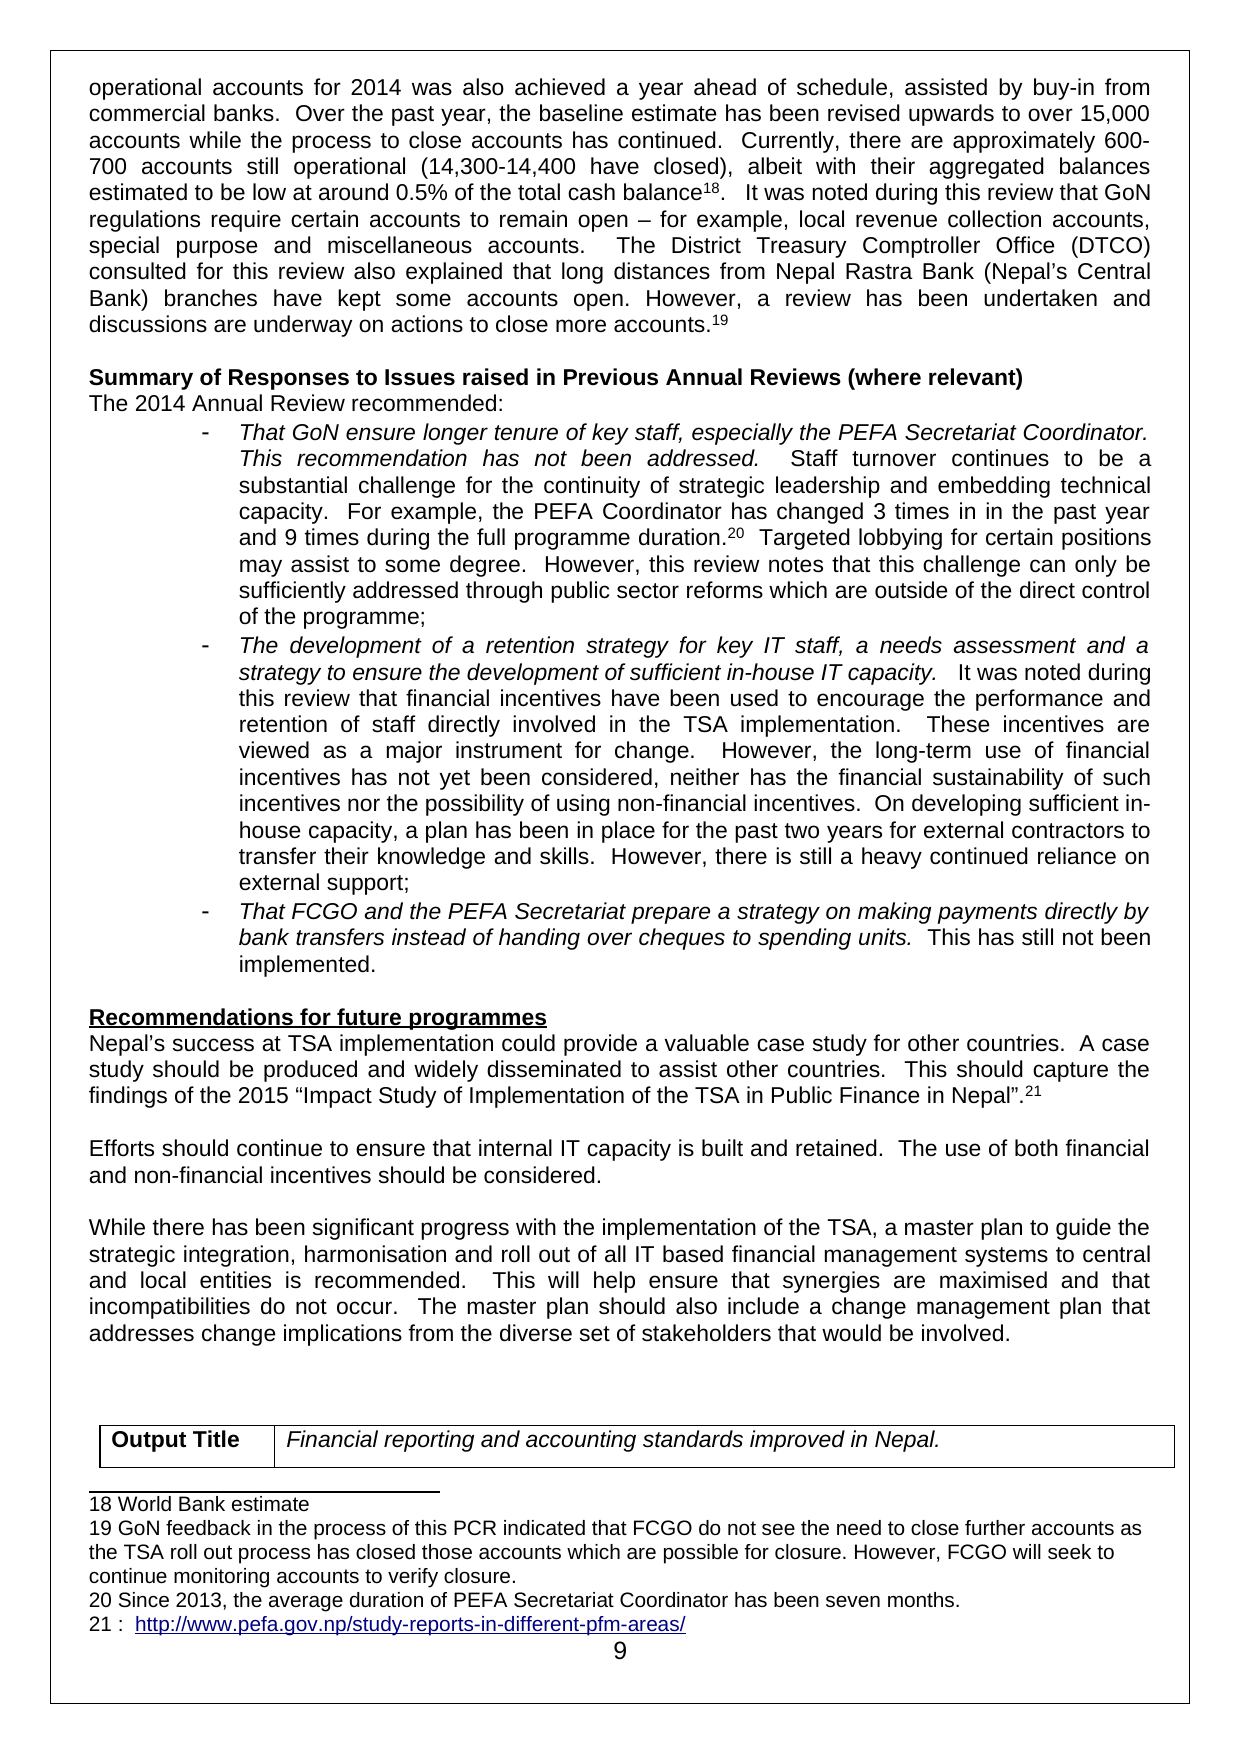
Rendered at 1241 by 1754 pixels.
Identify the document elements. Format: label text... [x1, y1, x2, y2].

list That FCGO and the PEFA Secretariat prepare a strategy on making payments directly by bank transfers instead of handing over cheques to spending units. This has still not been implemented. [201, 896, 1152, 977]
text While there has been significant progress with the implementation of the TSA, a master plan to guide the strategic integration, harmonisation and roll out of all IT based financial management systems to central and local entities is recommended. This will help ensure that synergies are maximised and that incompatibilities do not occur. The master plan should also include a change management plan that addresses change implications from the diverse set of stakeholders that would be involved. [89, 1214, 1152, 1346]
text Efforts should continue to ensure that internal IT capacity is built and retained. The use of both financial and non-financial incentives should be considered. [89, 1135, 1152, 1188]
table_header Output Title [101, 1426, 274, 1467]
text GoN feedback in the process of this PCR indicated that FCGO do not see the need to close further accounts as the TSA roll out process has closed those accounts which are possible for closure. However, FCGO will seek to continue monitoring accounts to verify closure. [89, 1516, 1152, 1588]
text : http://www.pefa.gov.np/study-reports-in-different-pfm-areas/ [89, 1612, 1152, 1636]
list That GoN ensure longer tenure of key staff, especially the PEFA Secretariat Coordinator. This recommendation has not been addressed. Staff turnover continues to be a substantial challenge for the continuity of strategic leadership and embedding technical capacity. For example, the PEFA Coordinator has changed 3 times in in the past year and 9 times during the full programme duration. Targeted lobbying for certain positions may assist to some degree. However, this review notes that this challenge can only be sufficiently addressed through public sector reforms which are outside of the direct control of the programme; [201, 416, 1152, 630]
text Nepal’s success at TSA implementation could provide a valuable case study for other countries. A case study should be produced and widely disseminated to assist other countries. This should capture the findings of the 2015 “Impact Study of Implementation of the TSA in Public Finance in Nepal”. [89, 1030, 1152, 1109]
text operational accounts for 2014 was also achieved a year ahead of schedule, assisted by buy-in from commercial banks. Over the past year, the baseline estimate has been revised upwards to over 15,000 accounts while the process to close accounts has continued. Currently, there are approximately 600-700 accounts still operational (14,300-14,400 have closed), albeit with their aggregated balances estimated to be low at around 0.5% of the total cash balance. It was noted during this review that GoN regulations require certain accounts to remain open – for example, local revenue collection accounts, special purpose and miscellaneous accounts. The District Treasury Comptroller Office (DTCO) consulted for this review also explained that long distances from Nepal Rastra Bank (Nepal’s Central Bank) branches have kept some accounts open. However, a review has been undertaken and discussions are underway on actions to close more accounts. [89, 74, 1152, 337]
text World Bank estimate [89, 1492, 1152, 1516]
table_header Financial reporting and accounting standards improved in Nepal. [275, 1426, 1174, 1467]
list Since 2013, the average duration of PEFA Secretariat Coordinator has been seven months. [89, 1588, 1152, 1612]
text Summary of Responses to Issues raised in Previous Annual Reviews (where relevant) [89, 364, 1152, 390]
text The 2014 Annual Review recommended: [89, 390, 1152, 416]
text Recommendations for future programmes [89, 1003, 1152, 1030]
list The development of a retention strategy for key IT staff, a needs assessment and a strategy to ensure the development of sufficient in-house IT capacity. It was noted during this review that financial incentives have been used to encourage the performance and retention of staff directly involved in the TSA implementation. These incentives are viewed as a major instrument for change. However, the long-term use of financial incentives has not yet been considered, neither has the financial sustainability of such incentives nor the possibility of using non-financial incentives. On developing sufficient in-house capacity, a plan has been in place for the past two years for external contractors to transfer their knowledge and skills. However, there is still a heavy continued reliance on external support; [201, 630, 1152, 896]
